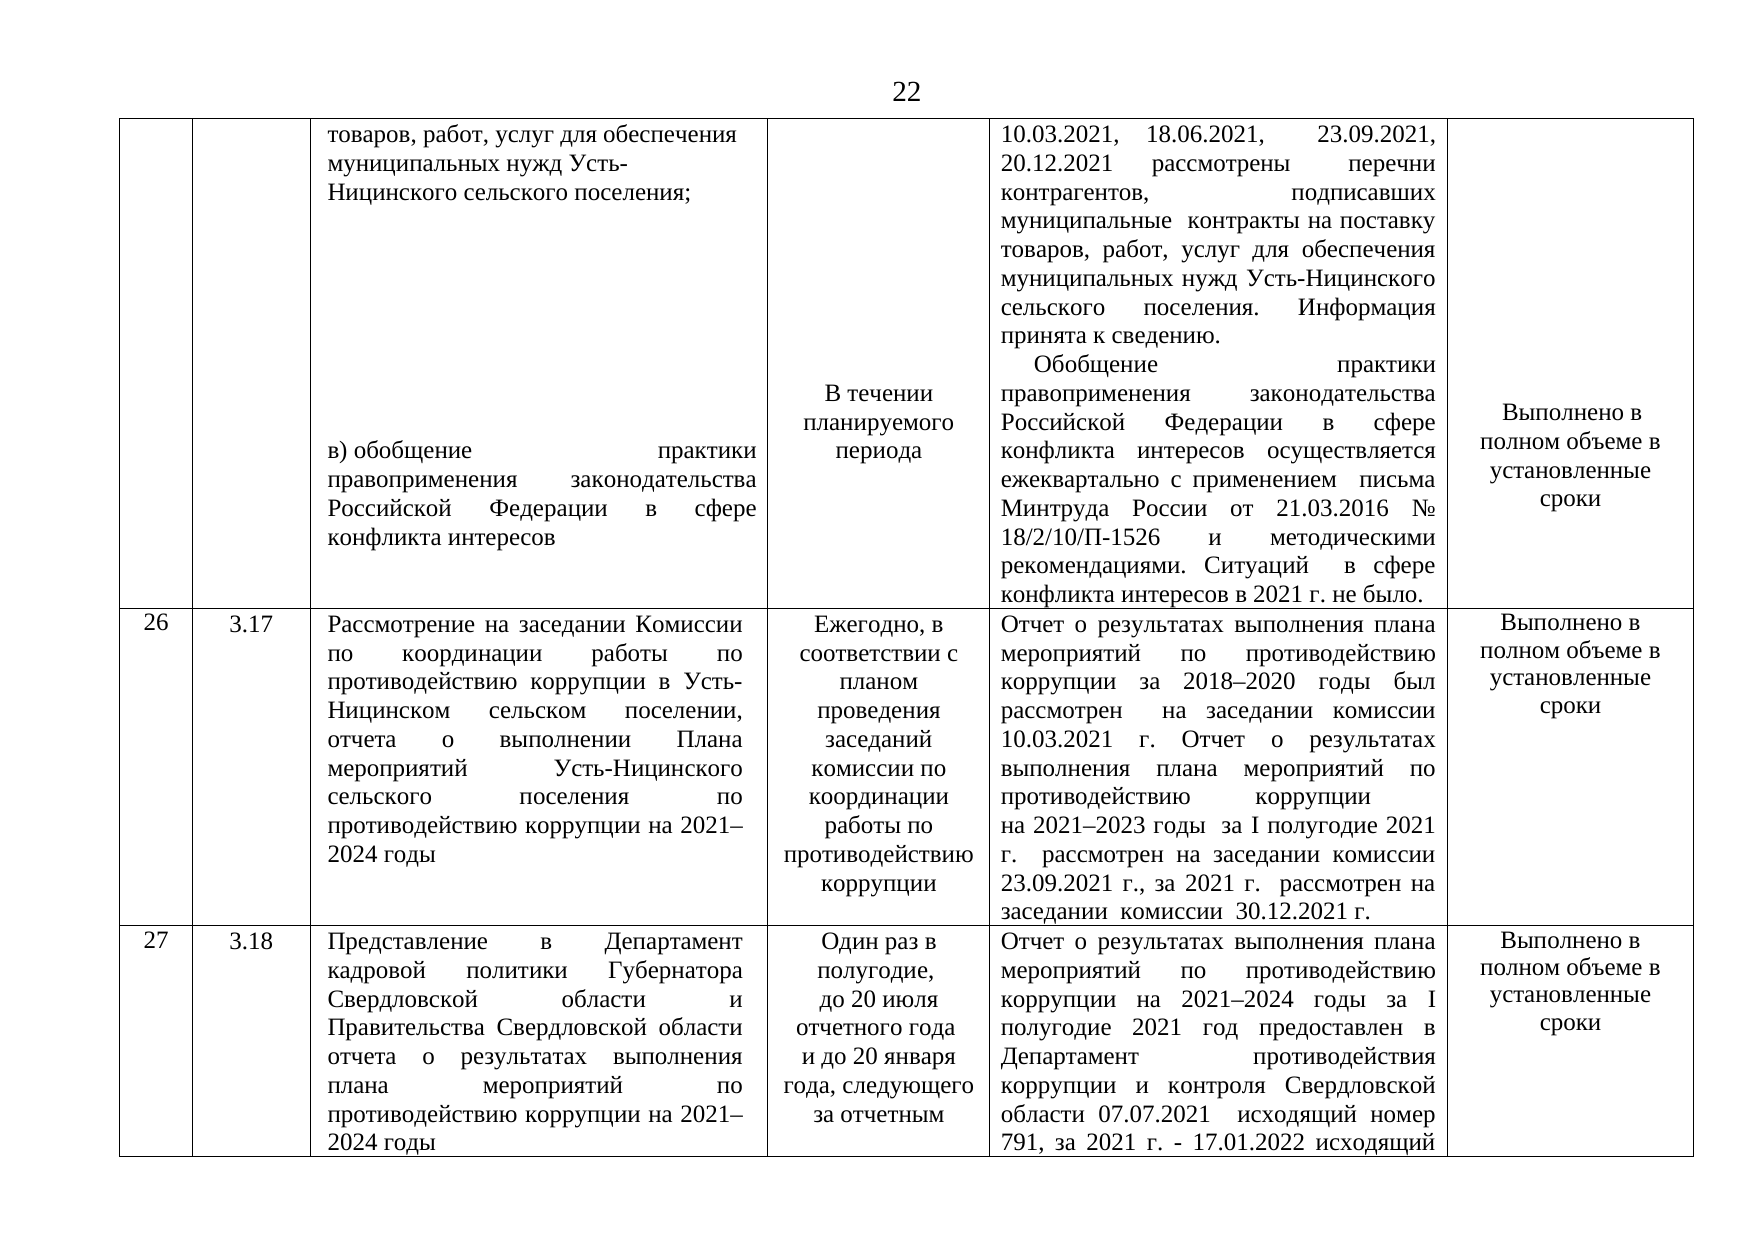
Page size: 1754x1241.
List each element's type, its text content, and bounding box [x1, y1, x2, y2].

table_cell Выполнено в полном объеме в установленные сроки [1448, 119, 1693, 608]
table_cell Отчет о результатах выполнения плана мероприятий по противодействию коррупции на 2021–2024 годы за I полугодие 2021 год предоставлен в Департамент противодействия коррупции и контроля Свердловской области 07.07.2021 исходящий номер 791, за 2021 г. - 17.01.2022 исходящий [990, 926, 1447, 1156]
table_cell Один раз в полугодие, до 20 июля отчетного года и до 20 января года, следующего за отчетным [768, 926, 989, 1156]
table_cell товаров, работ, услуг для обеспечения муниципальных нужд Усть-Ницинского сельского поселения; в) обобщение практики правоприменения законодательства Российской Федерации в сфере конфликта интересов [311, 119, 767, 608]
table_cell В течении планируемого периода [768, 119, 989, 608]
table_cell Отчет о результатах выполнения плана мероприятий по противодействию коррупции за 2018–2020 годы был рассмотрен на заседании комиссии 10.03.2021 г. Отчет о результатах выполнения плана мероприятий по противодействию коррупции на 2021–2023 годы за I полугодие 2021 г. рассмотрен на заседании комиссии 23.09.2021 г., за 2021 г. рассмотрен на заседании комиссии 30.12.2021 г. [990, 609, 1447, 925]
table_cell 3.18 [193, 926, 310, 1156]
table_cell Представление в Департамент кадровой политики Губернатора Свердловской области и Правительства Свердловской области отчета о результатах выполнения плана мероприятий по противодействию коррупции на 2021–2024 годы [311, 926, 767, 1156]
table_cell Выполнено в полном объеме в установленные сроки [1448, 609, 1693, 925]
table_cell 10.03.2021, 18.06.2021, 23.09.2021, 20.12.2021 рассмотрены перечни контрагентов, подписавших муниципальные контракты на поставку товаров, работ, услуг для обеспечения муниципальных нужд Усть-Ницинского сельского поселения. Информация принята к сведению. Обобщение практики правоприменения законодательства Российской Федерации в сфере конфликта интересов осуществляется ежеквартально с применением письма Минтруда России от 21.03.2016 № 18/2/10/П-1526 и методическими рекомендациями. Ситуаций в сфере конфликта интересов в 2021 г. не было. [990, 119, 1447, 608]
table_cell Ежегодно, в соответствии с планом проведения заседаний комиссии по координации работы по противодействию коррупции [768, 609, 989, 925]
table_cell Выполнено в полном объеме в установленные сроки [1448, 926, 1693, 1156]
table_cell [120, 119, 192, 608]
table_cell 26 [120, 609, 192, 925]
table_cell Рассмотрение на заседании Комиссии по координации работы по противодействию коррупции в Усть-Ницинском сельском поселении, отчета о выполнении Плана мероприятий Усть-Ницинского сельского поселения по противодействию коррупции на 2021–2024 годы [311, 609, 767, 925]
table_cell [193, 119, 310, 608]
table_cell 3.17 [193, 609, 310, 925]
table_cell 27 [120, 926, 192, 1156]
